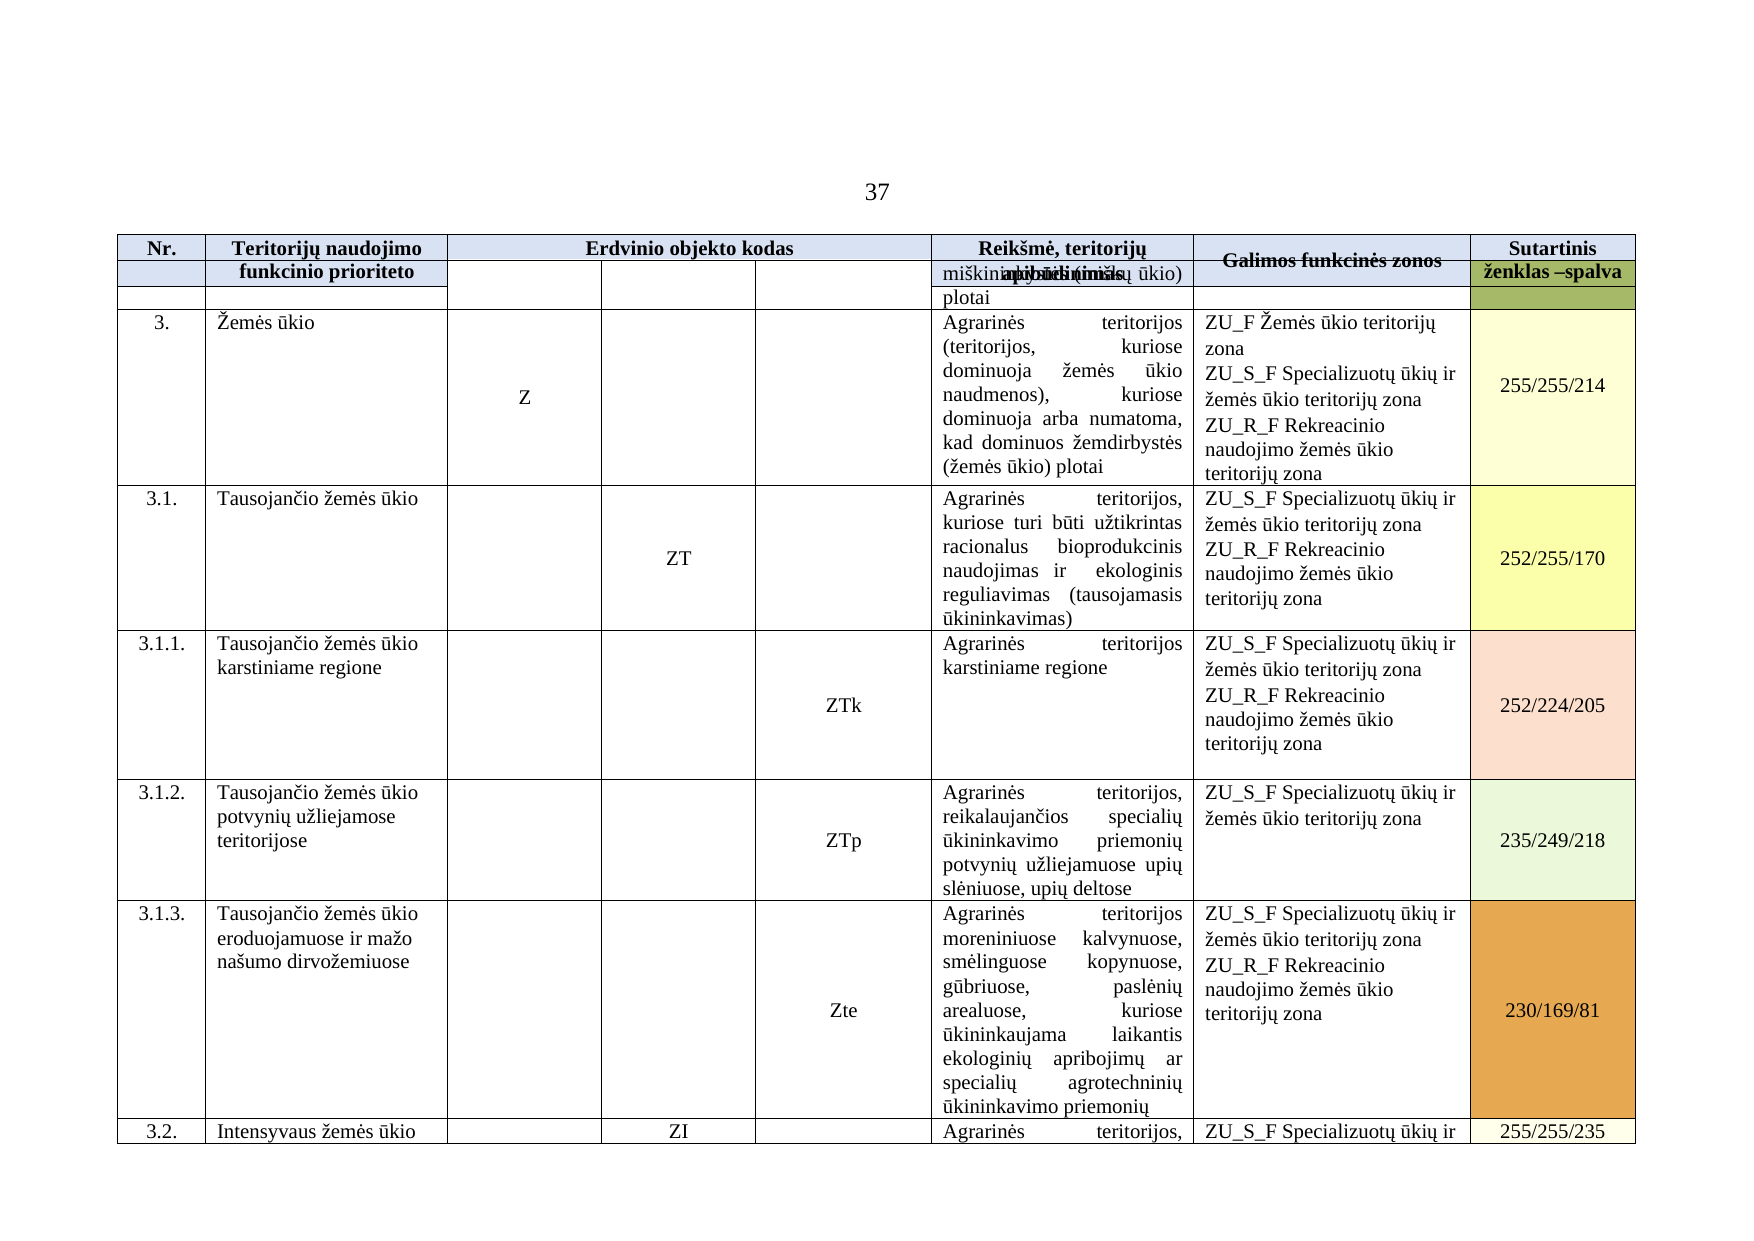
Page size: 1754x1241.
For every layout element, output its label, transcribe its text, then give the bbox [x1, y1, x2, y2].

table_cell 255/255/214 [1471, 310, 1635, 485]
table_cell 3.1.1. [118, 631, 205, 779]
table_cell [756, 310, 931, 485]
table_cell [448, 261, 601, 309]
table_cell Agrarinės teritorijos, reikalaujančios specialių ūkininkavimo priemonių potvynių užliejamuose upių slėniuose, upių deltose [932, 780, 1193, 900]
table_cell [602, 310, 755, 485]
table_cell [448, 631, 601, 779]
table_cell ZT [602, 486, 755, 630]
table_cell Teritorijos, kuriose dominuoja arba numatoma, kad dominuos intensyvios ar pusiau intensyvios miškininkystės (miškų ūkio) plotai [932, 287, 1193, 309]
table_cell 3.2. [118, 1119, 205, 1143]
table_cell 3.1. [118, 486, 205, 630]
table_cell ZU_S_F Specializuotų ūkių ir žemės ūkio teritorijų zona [1194, 780, 1470, 900]
table_cell 3.1.2. [118, 780, 205, 900]
table_cell [118, 287, 205, 309]
table_cell Žemės ūkio [206, 310, 447, 485]
table_cell ZU_S_F Specializuotų ūkių ir žemės ūkio teritorijų zona ZU_R_F Rekreacinio naudojimo žemės ūkio teritorijų zona [1194, 631, 1470, 779]
table_cell Agrarinės teritorijos, kuriose turi būti užtikrintas racionalus bioprodukcinis naudojimas ir ekologinis reguliavimas (tausojamasis ūkininkavimas) [932, 486, 1193, 630]
table_header Reikšmė, teritorijų apibūdinimas [932, 235, 1193, 260]
table_cell 165/185/104 [1471, 261, 1635, 286]
table_cell ZU_F Žemės ūkio teritorijų zona ZU_S_F Specializuotų ūkių ir žemės ūkio teritorijų zona ZU_R_F Rekreacinio naudojimo žemės ūkio teritorijų zona [1194, 310, 1470, 485]
table_cell Tausojančio žemės ūkio [206, 486, 447, 630]
table_cell Teritorijos, kuriose dominuoja arba numatoma, kad dominuos intensyvios ar pusiau intensyvios miškininkystės (miškų ūkio) plotai [932, 261, 1193, 286]
table_cell ZTp [756, 780, 931, 900]
table_cell 255/255/235 [1471, 1119, 1635, 1143]
table_cell 230/169/81 [1471, 901, 1635, 1118]
table_cell MI_A_F Apsauginių miškų zonos MI_U_F Ūkinių miškų zonos [1194, 261, 1470, 286]
table_cell Tausojančio žemės ūkio potvynių užliejamose teritorijose [206, 780, 447, 900]
table_cell [602, 780, 755, 900]
table_cell [602, 631, 755, 779]
table_cell 252/224/205 [1471, 631, 1635, 779]
table_cell [756, 1119, 931, 1143]
table_cell [756, 486, 931, 630]
table_cell Agrarinės teritorijos (teritorijos, kuriose dominuoja žemės ūkio naudmenos), kuriose dominuoja arba numatoma, kad dominuos žemdirbystės (žemės ūkio) plotai [932, 310, 1193, 485]
table_cell ZI [602, 1119, 755, 1143]
table_header Nr. [118, 235, 205, 260]
table_cell 235/249/218 [1471, 780, 1635, 900]
table_header Erdvinio objekto kodas [448, 235, 931, 259]
table_cell [448, 1119, 601, 1143]
table_header Teritorijų naudojimo funkcinio prioriteto pavadinimas [206, 235, 447, 260]
table_cell Intensyvaus žemės ūkio [206, 1119, 447, 1143]
table_cell Tausojančio žemės ūkio eroduojamuose ir mažo našumo dirvožemiuose [206, 901, 447, 1118]
table_cell 3. [118, 310, 205, 485]
table_cell Zte [756, 901, 931, 1118]
table_cell ZTk [756, 631, 931, 779]
table_cell [756, 261, 931, 309]
table_header [1194, 235, 1470, 260]
table_cell ZU_S_F Specializuotų ūkių ir žemės ūkio teritorijų zona ZU_R_F Rekreacinio naudojimo žemės ūkio teritorijų zona [1194, 901, 1470, 1118]
table_cell Intensyvaus miškų ūkio [206, 261, 447, 286]
table_cell [118, 261, 205, 286]
table_cell ZU_S_F Specializuotų ūkių ir žemės ūkio teritorijų zona ZU_R_F Rekreacinio naudojimo žemės ūkio teritorijų zona [1194, 486, 1470, 630]
table_cell 165/185/104 [1471, 287, 1635, 309]
table_cell ZU_S_F Specializuotų ūkių ir žemės ūkio teritorijų zona ZU_R_F Rekreacinio naudojimo žemės ūkio teritorijų zona [1194, 1119, 1470, 1143]
table_cell Agrarinės teritorijos moreniniuose kalvynuose, smėlinguose kopynuose, gūbriuose, paslėnių arealuose, kuriose ūkininkaujama laikantis ekologinių apribojimų ar specialių agrotechninių ūkininkavimo priemonių [932, 901, 1193, 1118]
table_cell [602, 901, 755, 1118]
table_header Sutartinis ženklas –spalva (RGB) [1471, 235, 1635, 260]
table_cell [602, 261, 755, 309]
table_cell Tausojančio žemės ūkio karstiniame regione [206, 631, 447, 779]
table_cell [448, 780, 601, 900]
table_cell MI_A_F Apsauginių miškų zonos MI_U_F Ūkinių miškų zonos [1194, 287, 1470, 309]
table_cell Agrarinės teritorijos, kuriose gali būti vystomas intensyvus ūkinis naudojimas [932, 1119, 1193, 1143]
table_cell Intensyvaus miškų ūkio [206, 287, 447, 309]
table_cell Agrarinės teritorijos karstiniame regione [932, 631, 1193, 779]
table_cell [448, 486, 601, 630]
table_cell 252/255/170 [1471, 486, 1635, 630]
table_cell 3.1.3. [118, 901, 205, 1118]
table_cell Z [448, 310, 601, 485]
table_cell [448, 901, 601, 1118]
